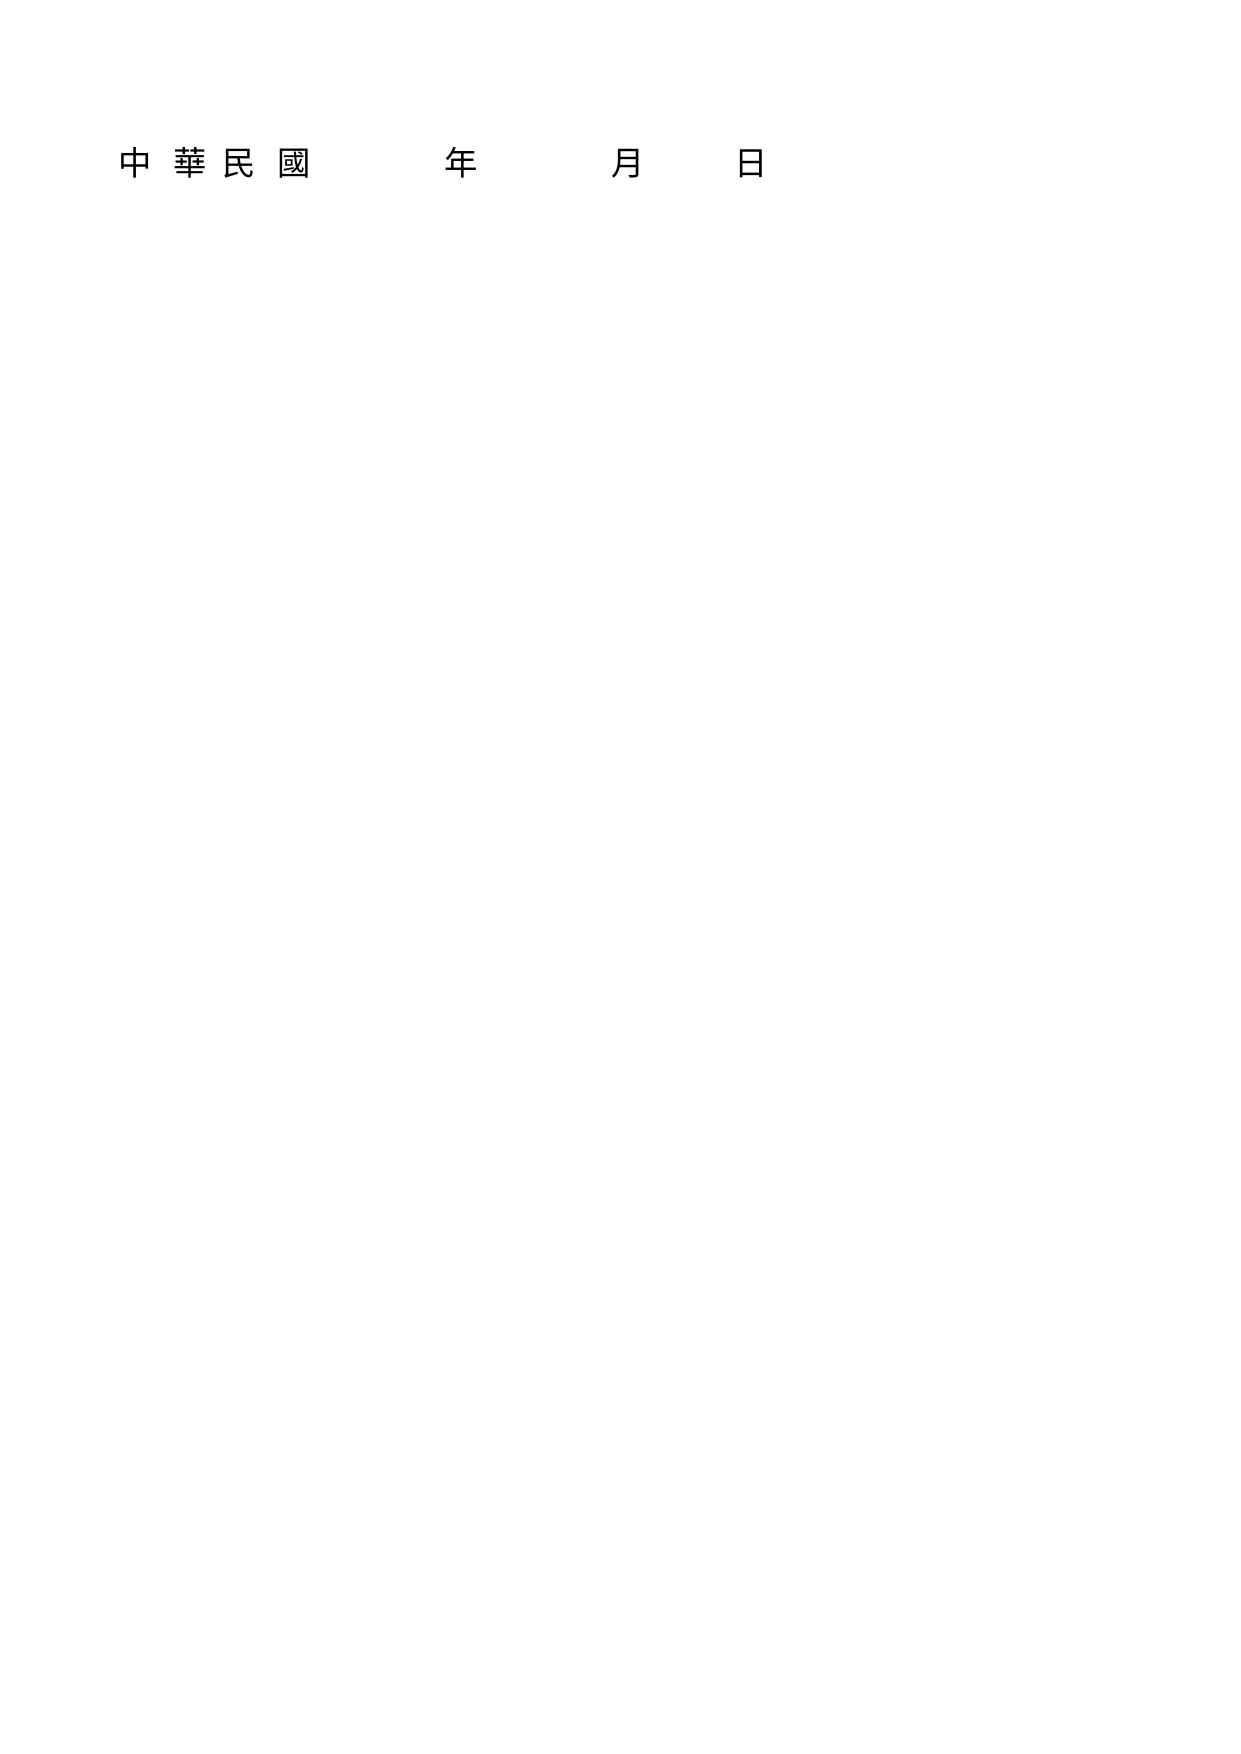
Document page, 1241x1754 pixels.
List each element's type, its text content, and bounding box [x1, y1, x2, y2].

text 中 華 民 國 年 月 日 [118, 137, 1144, 185]
